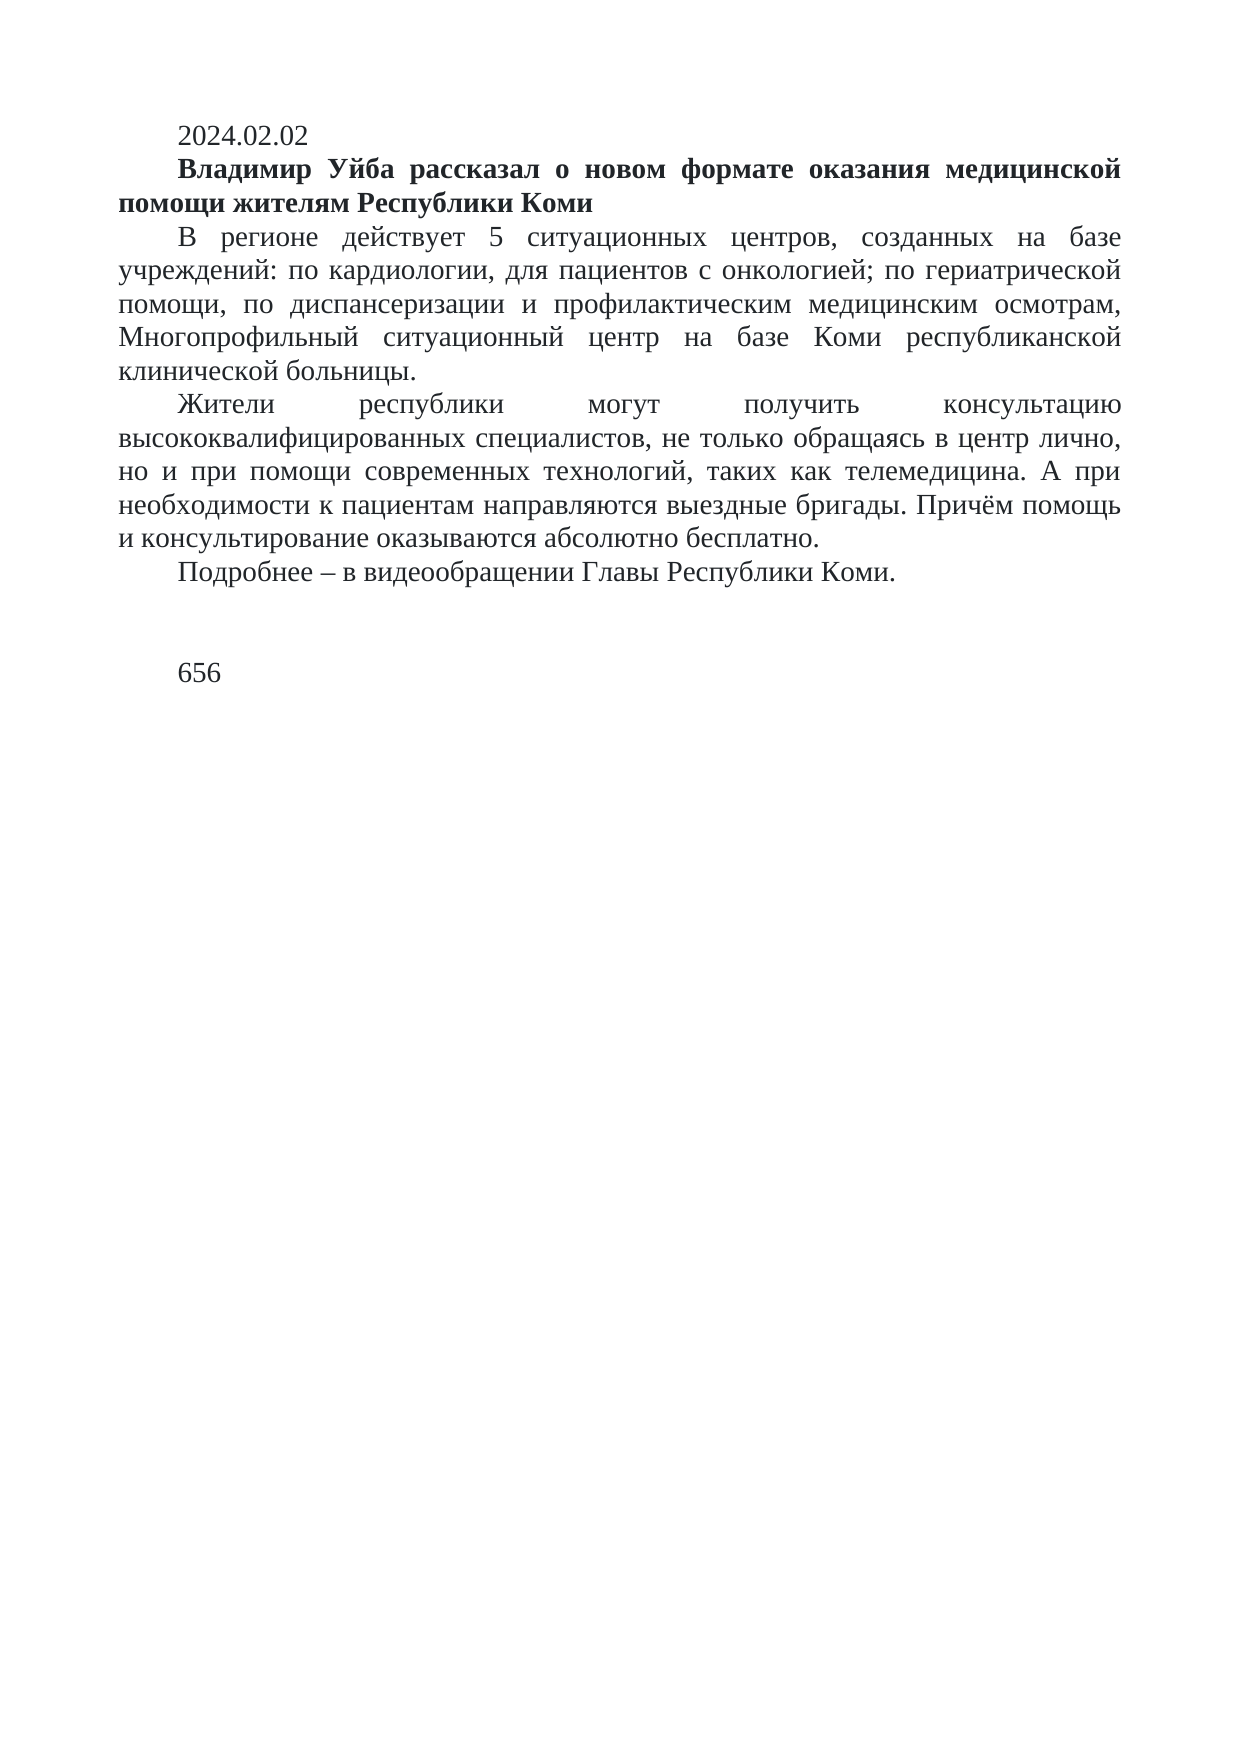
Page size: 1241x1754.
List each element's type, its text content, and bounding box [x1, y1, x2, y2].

subtitle 2024.02.02 [118, 118, 1122, 152]
text Жители республики могут получить консультацию высококвалифицированных специалистов, не только обращаясь в центр лично, но и при помощи современных технологий, таких как телемедицина. А при необходимости к пациентам направляются выездные бригады. Причём помощь и консультирование оказываются абсолютно бесплатно. [118, 386, 1122, 554]
text 656 [118, 655, 1122, 688]
text В регионе действует 5 ситуационных центров, созданных на базе учреждений: по кардиологии, для пациентов с онкологией; по гериатрической помощи, по диспансеризации и профилактическим медицинским осмотрам, Многопрофильный ситуационный центр на базе Коми республиканской клинической больницы. [118, 219, 1122, 386]
text Подробнее – в видеообращении Главы Республики Коми. [118, 554, 1122, 588]
subtitle Владимир Уйба рассказал о новом формате оказания медицинской помощи жителям Республики Коми [118, 152, 1122, 219]
